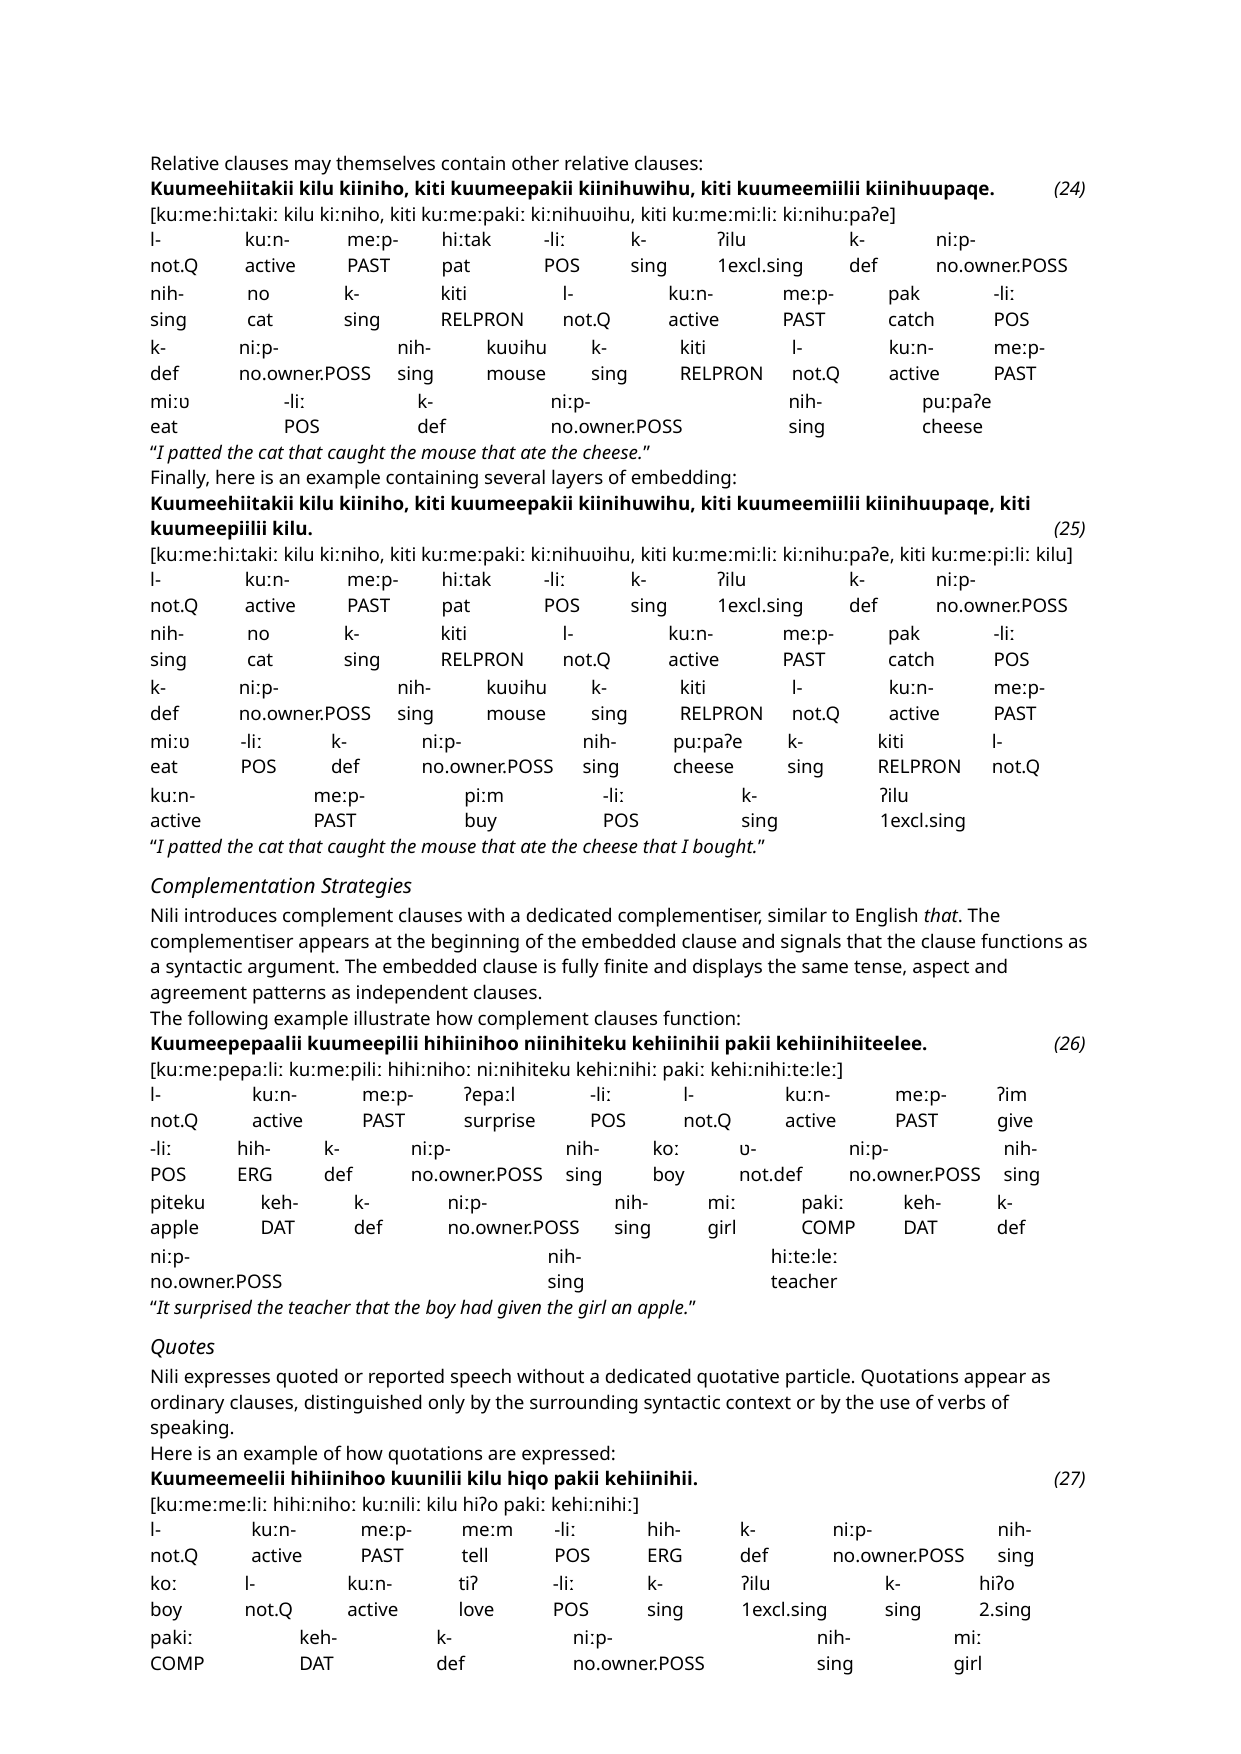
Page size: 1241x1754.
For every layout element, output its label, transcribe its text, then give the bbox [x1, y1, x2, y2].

table_cell PAST [993, 700, 1090, 726]
table_cell DAT [299, 1650, 436, 1676]
table_cell active [347, 1596, 458, 1622]
table_cell COMP [150, 1650, 299, 1676]
text Relative clauses may themselves contain other relative clauses: [150, 150, 1090, 176]
table_header k- [354, 1189, 447, 1215]
table_cell sing [548, 1269, 771, 1294]
table_header k- [740, 1517, 832, 1542]
table_header kuːn- [347, 1571, 458, 1596]
table_header l- [244, 1571, 347, 1596]
table_cell ERG [237, 1161, 324, 1186]
table_header ʋ- [739, 1135, 848, 1161]
table_header -liː [240, 728, 331, 754]
text Kuumeepepaalii kuumeepilii hihiinihoo niinihiteku kehiinihii pakii kehiinihiiteelee. (26) [150, 1030, 1090, 1056]
table_header k- [997, 1189, 1090, 1215]
table_cell not.Q [563, 646, 668, 672]
table_header -liː [590, 1081, 683, 1107]
table_cell COMP [801, 1215, 903, 1240]
table_header niːp- [421, 728, 582, 754]
table_header kiti [440, 621, 562, 646]
table_cell not.Q [563, 306, 668, 331]
table_cell no.owner.POSS [239, 700, 397, 726]
table_cell sing [150, 306, 247, 331]
table_header l- [563, 280, 668, 306]
table_header kuʋihu [486, 334, 591, 360]
table_header nih- [1003, 1135, 1090, 1161]
table_cell boy [150, 1596, 244, 1622]
table_header kuʋihu [486, 675, 591, 700]
table_header meːm [461, 1517, 554, 1542]
table_header hiːteːleː [771, 1243, 1090, 1268]
table_cell tell [461, 1542, 554, 1568]
table_header niːp- [573, 1625, 817, 1650]
table_cell not.Q [792, 360, 888, 385]
table_header keh- [260, 1189, 354, 1215]
text Nili expresses quoted or reported speech without a dedicated quotative particle. Quotations appear as ordinary clauses, distinguished only by the surrounding syntactic context or by the use of verbs of speaking. [150, 1364, 1090, 1440]
table_cell PAST [782, 306, 888, 331]
table_cell not.Q [792, 700, 888, 726]
table_header kuːn- [245, 567, 347, 592]
table_header l- [683, 1081, 785, 1107]
table_cell def [436, 1650, 573, 1676]
table_header niːp- [447, 1189, 614, 1215]
table_header k- [324, 1135, 411, 1161]
text Here is an example of how quotations are expressed: [150, 1440, 1090, 1466]
table_header l- [150, 1517, 251, 1542]
table_header kuːn- [668, 280, 782, 306]
table_header kuːn- [889, 334, 993, 360]
table_cell no.owner.POSS [936, 592, 1090, 618]
table_header no [247, 280, 343, 306]
table_cell cheese [673, 754, 787, 779]
table_cell PAST [347, 592, 441, 618]
table_cell def [417, 414, 550, 439]
table_cell girl [953, 1650, 1090, 1676]
table_cell no.owner.POSS [421, 754, 582, 779]
table_cell eat [150, 414, 283, 439]
table_cell no.owner.POSS [936, 252, 1090, 278]
table_cell def [849, 252, 936, 278]
table_header pakiː [801, 1189, 903, 1215]
table_header k- [849, 567, 936, 592]
table_cell eat [150, 754, 240, 779]
table_header nih- [788, 388, 922, 414]
table_header meːp- [360, 1517, 461, 1542]
table_header hih- [647, 1517, 739, 1542]
table_header kuːn- [785, 1081, 895, 1107]
table_cell RELPRON [440, 306, 562, 331]
table_header -liː [993, 621, 1090, 646]
text Finally, here is an example containing several layers of embedding: [150, 465, 1090, 490]
table_cell sing [630, 252, 717, 278]
table_cell def [740, 1542, 832, 1568]
table_header keh- [299, 1625, 436, 1650]
table_header miːʋ [150, 728, 240, 754]
table_cell active [889, 360, 993, 385]
table_cell not.def [739, 1161, 848, 1186]
table_cell active [668, 306, 782, 331]
table_cell POS [553, 1596, 647, 1622]
text Nili introduces complement clauses with a dedicated complementiser, similar to English that. The complementiser appears at the beginning of the embedded clause and signals that the clause functions as a syntactic argument. The embedded clause is fully finite and displays the same tense, aspect and agreement patterns as independent clauses. [150, 903, 1090, 1005]
table_cell def [849, 592, 936, 618]
table_header k- [417, 388, 550, 414]
table_header meːp- [362, 1081, 464, 1107]
table_header l- [792, 675, 888, 700]
table_cell mouse [486, 700, 591, 726]
table_header l- [150, 227, 244, 252]
table_header kuːn- [150, 782, 313, 808]
table_header pakiː [150, 1625, 299, 1650]
table_cell not.Q [150, 1107, 252, 1132]
table_cell cat [247, 306, 343, 331]
table_cell active [245, 592, 347, 618]
table_cell mouse [486, 360, 591, 385]
table_cell PAST [313, 808, 464, 833]
table_header koː [652, 1135, 739, 1161]
table_header ʔilu [880, 782, 1090, 808]
table_cell def [331, 754, 421, 779]
table_header meːp- [895, 1081, 997, 1107]
table_cell love [458, 1596, 553, 1622]
table_cell sing [565, 1161, 652, 1186]
table_cell PAST [360, 1542, 461, 1568]
table_cell sing [397, 700, 486, 726]
table_header niːp- [832, 1517, 997, 1542]
table_cell pat [441, 252, 544, 278]
table_header meːp- [347, 567, 441, 592]
table_cell no.owner.POSS [550, 414, 788, 439]
table_header niːp- [239, 675, 397, 700]
table_cell buy [464, 808, 603, 833]
table_header k- [885, 1571, 979, 1596]
table_cell sing [591, 700, 679, 726]
table_cell sing [591, 360, 679, 385]
table_cell POS [993, 306, 1090, 331]
table_header puːpaʔe [922, 388, 1090, 414]
table_header keh- [903, 1189, 997, 1215]
table_cell active [889, 700, 993, 726]
table_cell no.owner.POSS [150, 1269, 547, 1294]
table_header l- [563, 621, 668, 646]
table_cell RELPRON [440, 646, 562, 672]
table_header k- [344, 280, 440, 306]
table_header k- [150, 675, 239, 700]
table_cell PAST [782, 646, 888, 672]
table_header tiʔ [458, 1571, 553, 1596]
table_header niːp- [936, 227, 1090, 252]
table_header l- [992, 728, 1090, 754]
table_cell DAT [260, 1215, 354, 1240]
table_header miː [953, 1625, 1090, 1650]
table_cell sing [1003, 1161, 1090, 1186]
table_cell surprise [464, 1107, 590, 1132]
table_header -liː [544, 227, 630, 252]
table_header kuːn- [889, 675, 993, 700]
table_header k- [591, 675, 679, 700]
table_cell def [997, 1215, 1090, 1240]
table_header -liː [150, 1135, 237, 1161]
text Kuumeemeelii hihiinihoo kuunilii kilu hiqo pakii kehiinihii. (27) [150, 1466, 1090, 1491]
table_cell cat [247, 646, 343, 672]
table_header k- [741, 782, 879, 808]
table_cell no.owner.POSS [447, 1215, 614, 1240]
subtitle Quotes [150, 1332, 1090, 1361]
table_header l- [792, 334, 888, 360]
table_header kiti [680, 334, 792, 360]
table_header nih- [583, 728, 673, 754]
table_header nih- [817, 1625, 953, 1650]
table_cell not.Q [683, 1107, 785, 1132]
table_header piteku [150, 1189, 260, 1215]
table_header nih- [998, 1517, 1090, 1542]
table_cell sing [741, 808, 879, 833]
table_header koː [150, 1571, 244, 1596]
text [kuːmeːhiːtakiː kilu kiːniho, kiti kuːmeːpakiː kiːnihuʋihu, kiti kuːmeːmiːliː kiːnihuːpaʔe, kiti kuːmeːpiːliː kilu] [150, 541, 1090, 567]
table_header -liː [554, 1517, 647, 1542]
table_cell give [997, 1107, 1090, 1132]
table_cell sing [787, 754, 877, 779]
table_cell POS [544, 592, 630, 618]
table_cell active [785, 1107, 895, 1132]
table_header niːp- [150, 1243, 547, 1268]
table_cell sing [647, 1596, 741, 1622]
table_cell 1excl.sing [717, 252, 849, 278]
table_cell def [324, 1161, 411, 1186]
table_cell 1excl.sing [880, 808, 1090, 833]
table_header hiːtak [441, 227, 544, 252]
table_cell sing [998, 1542, 1090, 1568]
table_header k- [647, 1571, 741, 1596]
table_cell active [251, 1542, 360, 1568]
table_cell sing [344, 306, 440, 331]
text The following example illustrate how complement clauses function: [150, 1005, 1090, 1030]
table_cell sing [397, 360, 486, 385]
table_header ʔepaːl [464, 1081, 590, 1107]
text [kuːmeːpepaːliː kuːmeːpiliː hihiːnihoː niːnihiteku kehiːnihiː pakiː kehiːnihiːteːleː] [150, 1056, 1090, 1081]
table_cell POS [284, 414, 417, 439]
table_header -liː [993, 280, 1090, 306]
table_cell DAT [903, 1215, 997, 1240]
table_cell POS [544, 252, 630, 278]
table_cell no.owner.POSS [832, 1542, 997, 1568]
table_header meːp- [993, 675, 1090, 700]
table_cell active [245, 252, 347, 278]
table_header -liː [603, 782, 741, 808]
table_cell not.Q [150, 592, 244, 618]
table_cell not.Q [244, 1596, 347, 1622]
text [kuːmeːhiːtakiː kilu kiːniho, kiti kuːmeːpakiː kiːnihuʋihu, kiti kuːmeːmiːliː kiːnihuːpaʔe] [150, 201, 1090, 227]
table_cell PAST [993, 360, 1090, 385]
table_cell active [668, 646, 782, 672]
table_cell not.Q [150, 1542, 251, 1568]
text “It surprised the teacher that the boy had given the girl an apple.” [150, 1294, 1090, 1319]
table_header nih- [150, 621, 247, 646]
table_header miːʋ [150, 388, 283, 414]
table_header niːp- [411, 1135, 565, 1161]
subtitle Complementation Strategies [150, 871, 1090, 900]
table_cell def [354, 1215, 447, 1240]
table_header ʔim [997, 1081, 1090, 1107]
table_cell sing [150, 646, 247, 672]
table_header hiːtak [441, 567, 544, 592]
table_header k- [630, 567, 717, 592]
table_cell RELPRON [680, 360, 792, 385]
table_cell PAST [347, 252, 441, 278]
table_header niːp- [849, 1135, 1003, 1161]
table_header kiti [878, 728, 992, 754]
table_cell no.owner.POSS [573, 1650, 817, 1676]
text “I patted the cat that caught the mouse that ate the cheese that I bought.” [150, 833, 1090, 859]
table_cell ERG [647, 1542, 739, 1568]
table_header pak [888, 621, 993, 646]
table_header k- [787, 728, 877, 754]
table_header nih- [548, 1243, 771, 1268]
table_header niːp- [936, 567, 1090, 592]
table_header l- [150, 1081, 252, 1107]
table_cell RELPRON [680, 700, 792, 726]
table_cell sing [630, 592, 717, 618]
table_cell POS [590, 1107, 683, 1132]
table_header kiti [680, 675, 792, 700]
text Kuumeehiitakii kilu kiiniho, kiti kuumeepakii kiinihuwihu, kiti kuumeemiilii kiinihuupaqe, kiti kuumeepiilii kilu. (25) [150, 490, 1090, 541]
table_cell POS [150, 1161, 237, 1186]
table_header k- [630, 227, 717, 252]
table_cell no.owner.POSS [411, 1161, 565, 1186]
table_cell RELPRON [878, 754, 992, 779]
table_header kiti [440, 280, 562, 306]
table_cell sing [817, 1650, 953, 1676]
table_cell def [150, 700, 239, 726]
table_header nih- [565, 1135, 652, 1161]
table_header meːp- [347, 227, 441, 252]
table_header k- [331, 728, 421, 754]
table_cell 1excl.sing [741, 1596, 884, 1622]
text “I patted the cat that caught the mouse that ate the cheese.” [150, 439, 1090, 465]
table_header nih- [397, 675, 486, 700]
table_header -liː [553, 1571, 647, 1596]
table_cell 2.sing [979, 1596, 1090, 1622]
table_header kuːn- [668, 621, 782, 646]
table_header ʔilu [717, 227, 849, 252]
table_cell 1excl.sing [717, 592, 849, 618]
table_header k- [344, 621, 440, 646]
table_header ʔilu [717, 567, 849, 592]
table_header k- [436, 1625, 573, 1650]
table_header meːp- [313, 782, 464, 808]
table_header -liː [284, 388, 417, 414]
table_header -liː [544, 567, 630, 592]
table_header niːp- [239, 334, 397, 360]
table_header ʔilu [741, 1571, 884, 1596]
table_cell cheese [922, 414, 1090, 439]
table_header k- [591, 334, 679, 360]
table_header meːp- [782, 280, 888, 306]
table_cell sing [885, 1596, 979, 1622]
table_cell not.Q [992, 754, 1090, 779]
table_header nih- [614, 1189, 707, 1215]
table_header puːpaʔe [673, 728, 787, 754]
table_header meːp- [782, 621, 888, 646]
table_cell girl [708, 1215, 801, 1240]
table_header k- [849, 227, 936, 252]
table_cell active [252, 1107, 362, 1132]
table_cell teacher [771, 1269, 1090, 1294]
table_cell boy [652, 1161, 739, 1186]
table_header k- [150, 334, 239, 360]
table_cell sing [788, 414, 922, 439]
table_cell POS [554, 1542, 647, 1568]
table_header kuːn- [245, 227, 347, 252]
table_header miː [708, 1189, 801, 1215]
table_cell POS [993, 646, 1090, 672]
table_cell catch [888, 306, 993, 331]
table_cell active [150, 808, 313, 833]
table_cell not.Q [150, 252, 244, 278]
table_cell sing [344, 646, 440, 672]
table_cell PAST [895, 1107, 997, 1132]
table_header kuːn- [251, 1517, 360, 1542]
table_header nih- [397, 334, 486, 360]
table_header kuːn- [252, 1081, 362, 1107]
table_cell apple [150, 1215, 260, 1240]
text Kuumeehiitakii kilu kiiniho, kiti kuumeepakii kiinihuwihu, kiti kuumeemiilii kiinihuupaqe. (24) [150, 176, 1090, 201]
table_header nih- [150, 280, 247, 306]
table_cell no.owner.POSS [849, 1161, 1003, 1186]
text [kuːmeːmeːliː hihiːnihoː kuːniliː kilu hiʔo pakiː kehiːnihiː] [150, 1491, 1090, 1517]
table_cell PAST [362, 1107, 464, 1132]
table_header hiʔo [979, 1571, 1090, 1596]
table_cell sing [583, 754, 673, 779]
table_header no [247, 621, 343, 646]
table_cell POS [240, 754, 331, 779]
table_cell pat [441, 592, 544, 618]
table_header meːp- [993, 334, 1090, 360]
table_header niːp- [550, 388, 788, 414]
table_header hih- [237, 1135, 324, 1161]
table_header piːm [464, 782, 603, 808]
table_cell sing [614, 1215, 707, 1240]
table_cell def [150, 360, 239, 385]
table_header pak [888, 280, 993, 306]
table_header l- [150, 567, 244, 592]
table_cell POS [603, 808, 741, 833]
table_cell catch [888, 646, 993, 672]
table_cell no.owner.POSS [239, 360, 397, 385]
